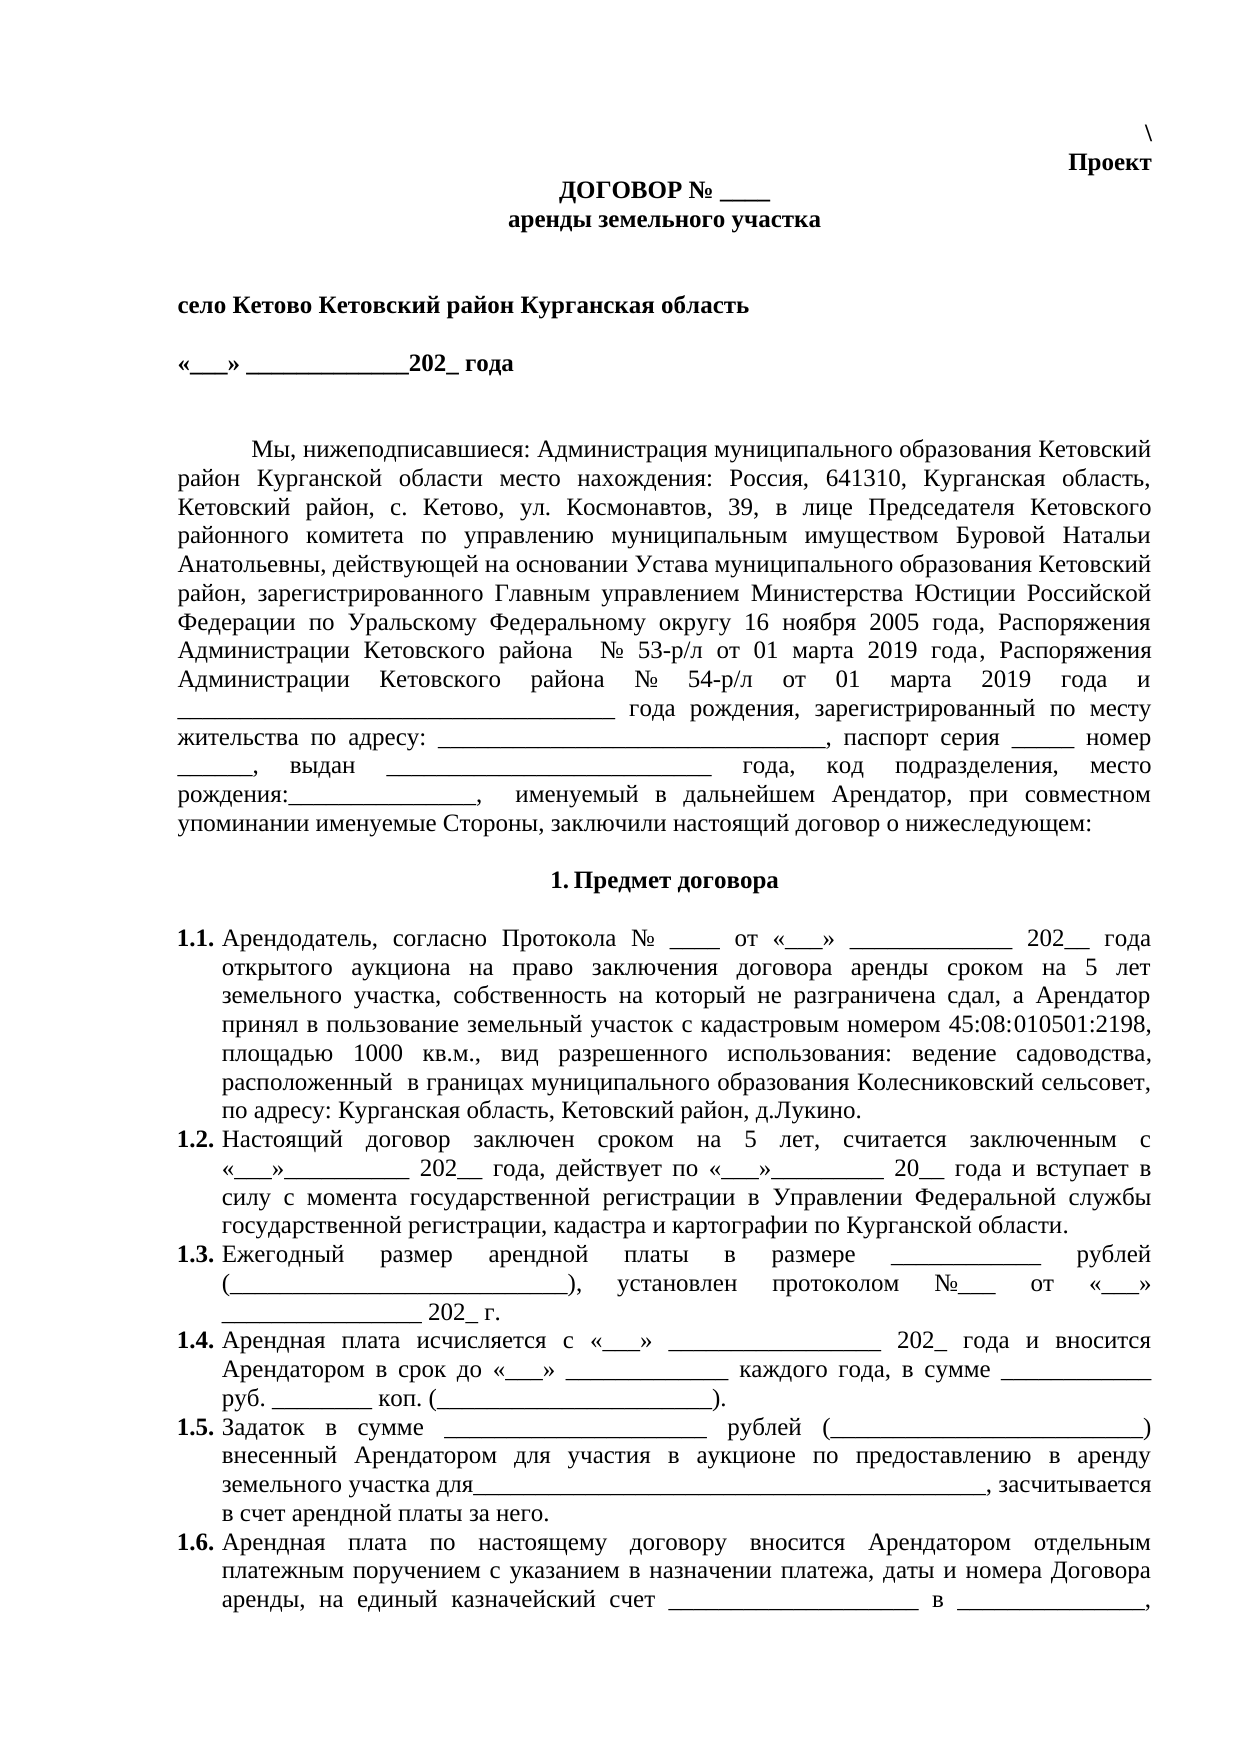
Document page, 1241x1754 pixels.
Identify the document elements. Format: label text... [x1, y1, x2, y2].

text аренды земельного участка [177, 204, 1152, 233]
list Арендная плата по настоящему договору вносится Арендатором отдельным платежным поручением с указанием в назначении платежа, даты и номера Договора аренды, на единый казначейский счет ____________________ в _______________, [177, 1527, 1152, 1613]
list Ежегодный размер арендной платы в размере ____________ рублей (___________________________), установлен протоколом №___ от «___» ________________ 202_ г. [177, 1239, 1152, 1326]
list Арендная плата исчисляется с «___» _________________ 202_ года и вносится Арендатором в срок до «___» _____________ каждого года, в сумме ____________ руб. ________ коп. (______________________). [177, 1326, 1152, 1412]
list Настоящий договор заключен сроком на 5 лет, считается заключенным с «___»__________ 202__ года, действует по «___»_________ 20__ года и вступает в силу с момента государственной регистрации в Управлении Федеральной службы государственной регистрации, кадастра и картографии по Курганской области. [177, 1124, 1152, 1239]
list Задаток в сумме _____________________ рублей (_________________________) внесенный Арендатором для участия в аукционе по предоставлению в аренду земельного участка для_________________________________________, засчитывается в счет арендной платы за него. [177, 1412, 1152, 1527]
text «___» _____________202_ года [177, 348, 1152, 377]
title ДОГОВОР № ____ [177, 176, 1152, 204]
title \ [177, 118, 1152, 147]
text село Кетово Кетовский район Курганская область [177, 291, 1152, 319]
text Мы, нижеподписавшиеся: Администрация муниципального образования Кетовский район Курганской области место нахождения: Россия, 641310, Курганская область, Кетовский район, с. Кетово, ул. Космонавтов, 39, в лице Председателя Кетовского районного комитета по управлению муниципальным имуществом Буровой Натальи Анатольевны, действующей на основании Устава муниципального образования Кетовский район, зарегистрированного Главным управлением Министерства Юстиции Российской Федерации по Уральскому Федеральному округу 16 ноября 2005 года, Распоряжения Администрации Кетовского района № 53-р/л от 01 марта 2019 года, Распоряжения Администрации Кетовского района № 54-р/л от 01 марта 2019 года и ___________________________________ года рождения, зарегистрированный по месту жительства по адресу: _______________________________, паспорт серия _____ номер ______, выдан __________________________ года, код подразделения, место рождения:_______________, именуемый в дальнейшем Арендатор, при совместном упоминании именуемые Стороны, заключили настоящий договор о нижеследующем: [177, 434, 1152, 837]
title Проект [177, 147, 1152, 176]
list Арендодатель, согласно Протокола № ____ от «___» _____________ 202__ года открытого аукциона на право заключения договора аренды сроком на 5 лет земельного участка, собственность на который не разграничена сдал, а Арендатор принял в пользование земельный участок с кадастровым номером 45:08:010501:2198, площадью 1000 кв.м., вид разрешенного использования: ведение садоводства, расположенный в границах муниципального образования Колесниковский сельсовет, по адресу: Курганская область, Кетовский район, д.Лукино. [177, 923, 1152, 1124]
list Предмет договора [177, 866, 1152, 894]
